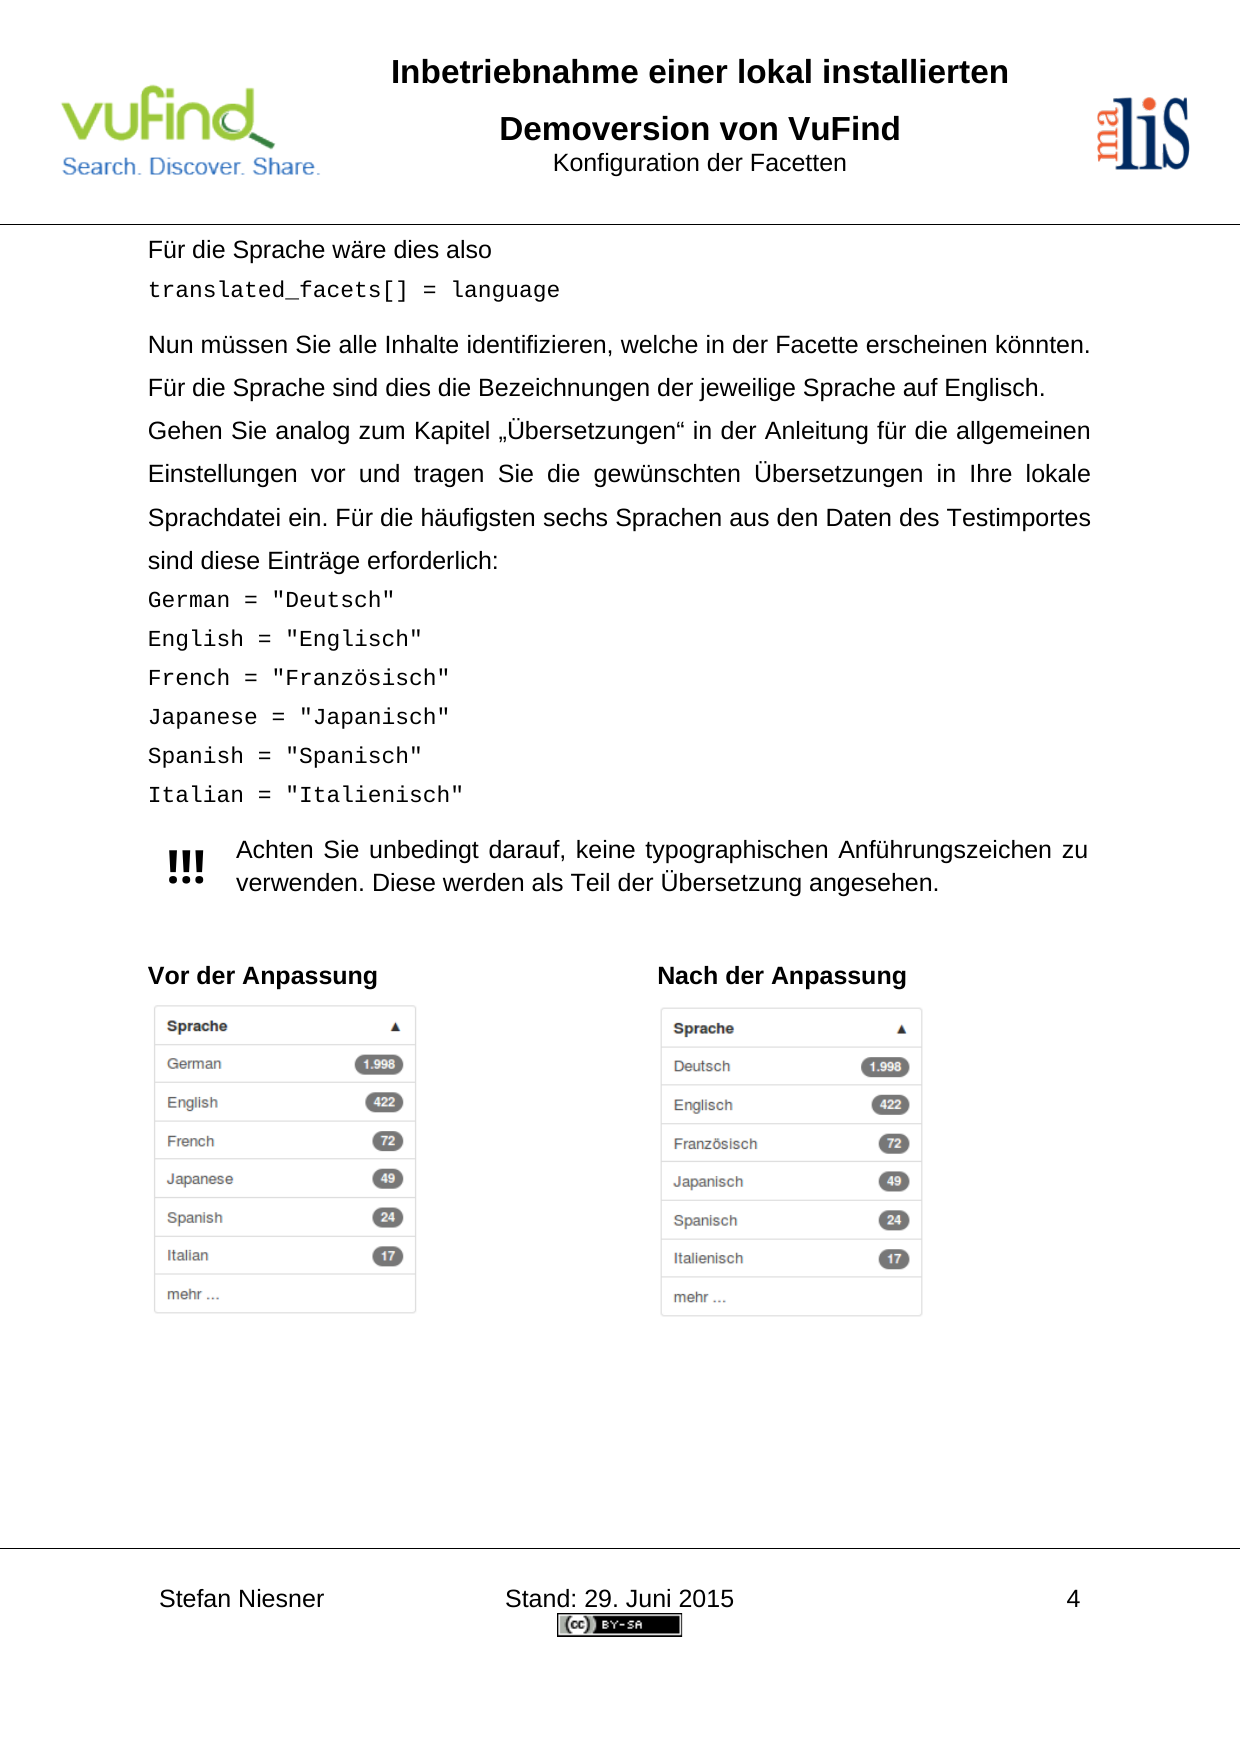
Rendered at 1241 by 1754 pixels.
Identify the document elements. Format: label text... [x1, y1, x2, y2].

text Für die Sprache wäre dies also [148, 236, 1092, 264]
text Nach der Anpassung [657, 961, 1092, 989]
picture [1092, 81, 1193, 181]
text German = "Deutsch" English = "Englisch" French = "Französisch" Japanese = "Japanisch" Spanish = "Spanisch" Italian = "Italienisch" [148, 589, 1092, 809]
text Gehen Sie analog zum Kapitel „Übersetzungen“ in der Anleitung für die allgemeinen Einstellungen vor und tragen Sie die gewünschten Übersetzungen in Ihre lokale Sprachdatei ein. Für die häufigsten sechs Sprachen aus den Daten des Testimportes sind diese Einträge erforderlich: [148, 416, 1092, 574]
text translated_facets[] = language [148, 279, 1092, 304]
text Nun müssen Sie alle Inhalte identifizieren, welche in der Facette erscheinen könnten. Für die Sprache sind dies die Bezeichnungen der jeweilige Sprache auf Englisch. [148, 330, 1092, 402]
picture [657, 1003, 926, 1320]
text Vor der Anpassung [148, 961, 583, 989]
picture [147, 1003, 420, 1317]
picture [59, 81, 325, 183]
table_header Achten Sie unbedingt darauf, keine typographischen Anführungszeichen zu verwenden. Diese werden als Teil der Übersetzung angesehen. [225, 834, 1101, 918]
picture [557, 1613, 683, 1637]
table_header !!! [148, 834, 224, 918]
